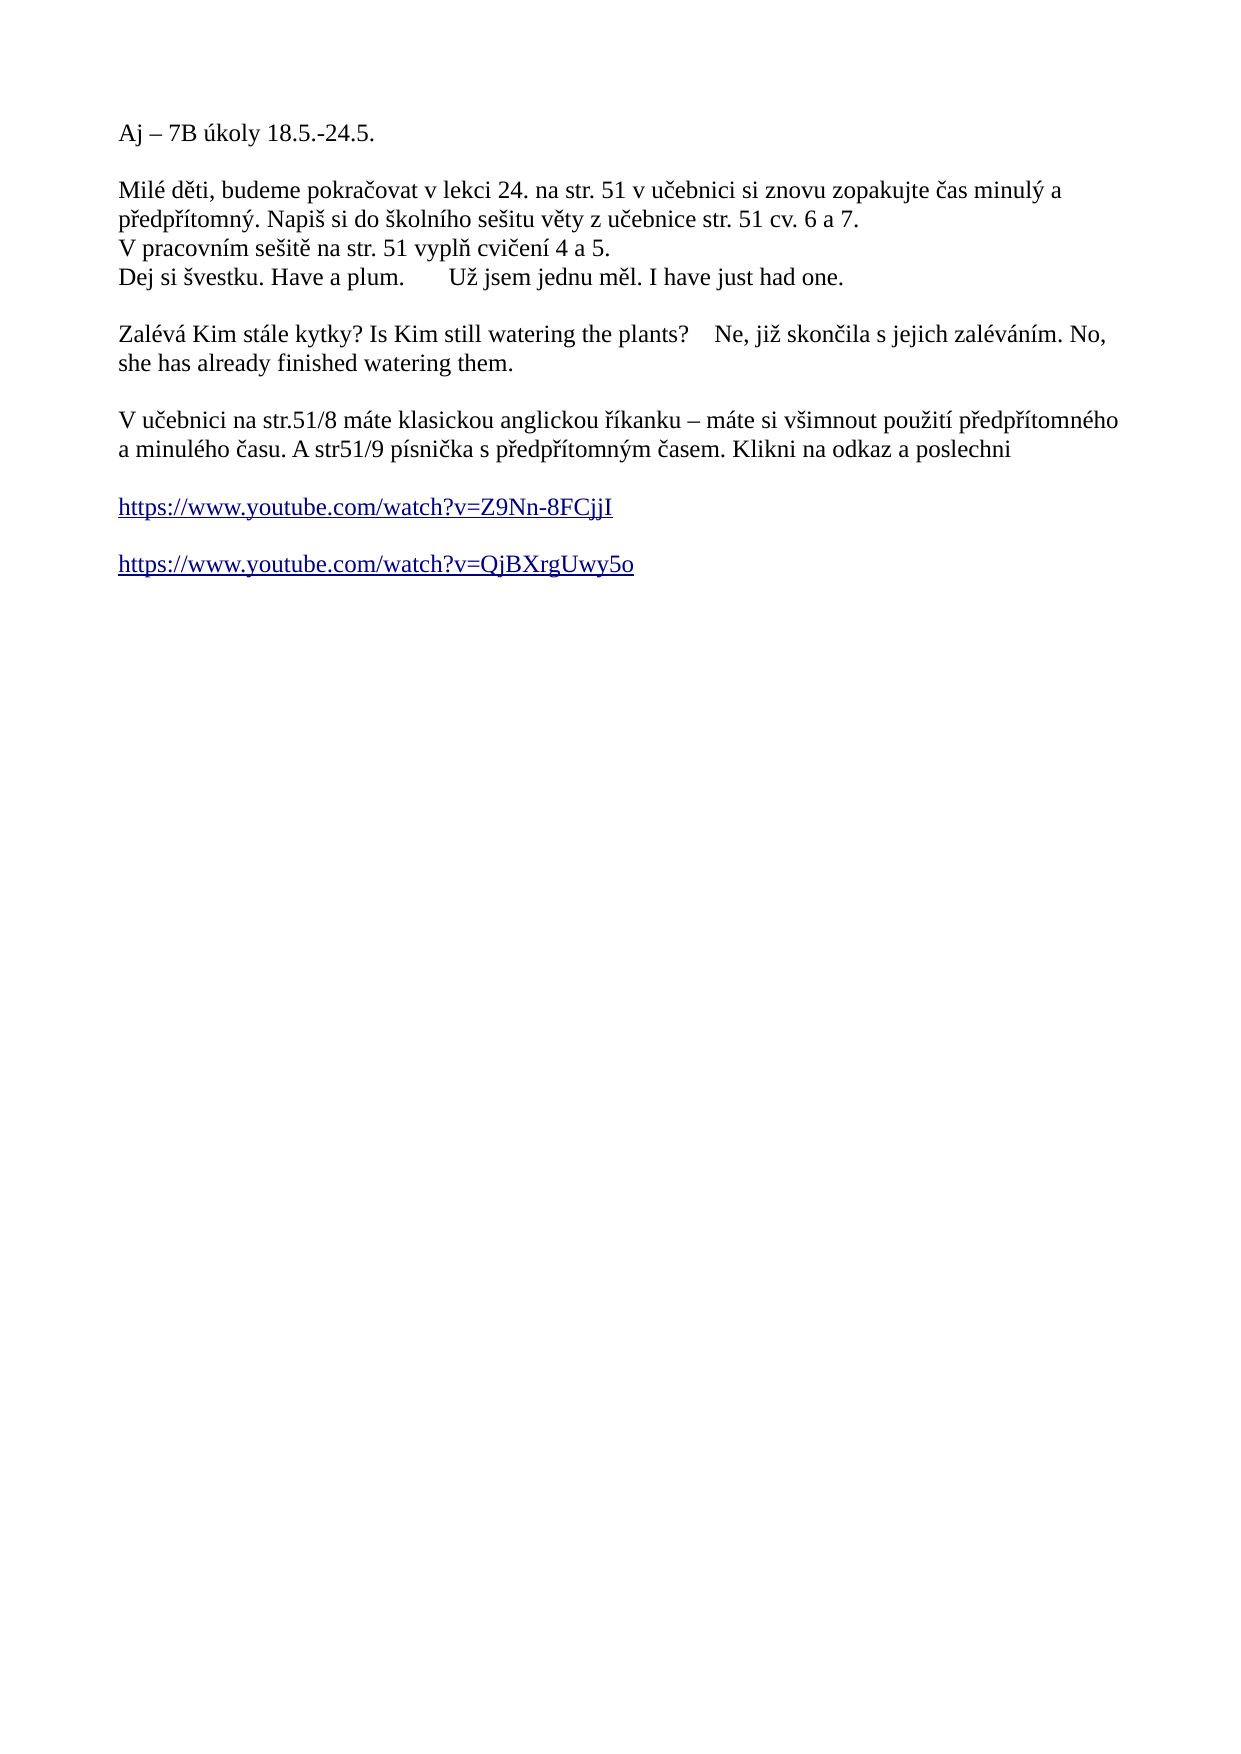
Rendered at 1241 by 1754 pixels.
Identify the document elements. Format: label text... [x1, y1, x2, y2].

text Zalévá Kim stále kytky? Is Kim still watering the plants? Ne, již skončila s jejich zaléváním. No, she has already finished watering them. [118, 319, 1122, 377]
text https://www.youtube.com/watch?v=QjBXrgUwy5o [118, 549, 1122, 578]
text V pracovním sešitě na str. 51 vyplň cvičení 4 a 5. [118, 233, 1122, 262]
text https://www.youtube.com/watch?v=Z9Nn-8FCjjI [118, 492, 1122, 521]
text Milé děti, budeme pokračovat v lekci 24. na str. 51 v učebnici si znovu zopakujte čas minulý a předpřítomný. Napiš si do školního sešitu věty z učebnice str. 51 cv. 6 a 7. [118, 176, 1122, 233]
text Dej si švestku. Have a plum. Už jsem jednu měl. I have just had one. [118, 262, 1122, 291]
text V učebnici na str.51/8 máte klasickou anglickou říkanku – máte si všimnout použití předpřítomného a minulého času. A str51/9 písnička s předpřítomným časem. Klikni na odkaz a poslechni [118, 406, 1122, 463]
text Aj – 7B úkoly 18.5.-24.5. [118, 118, 1122, 147]
